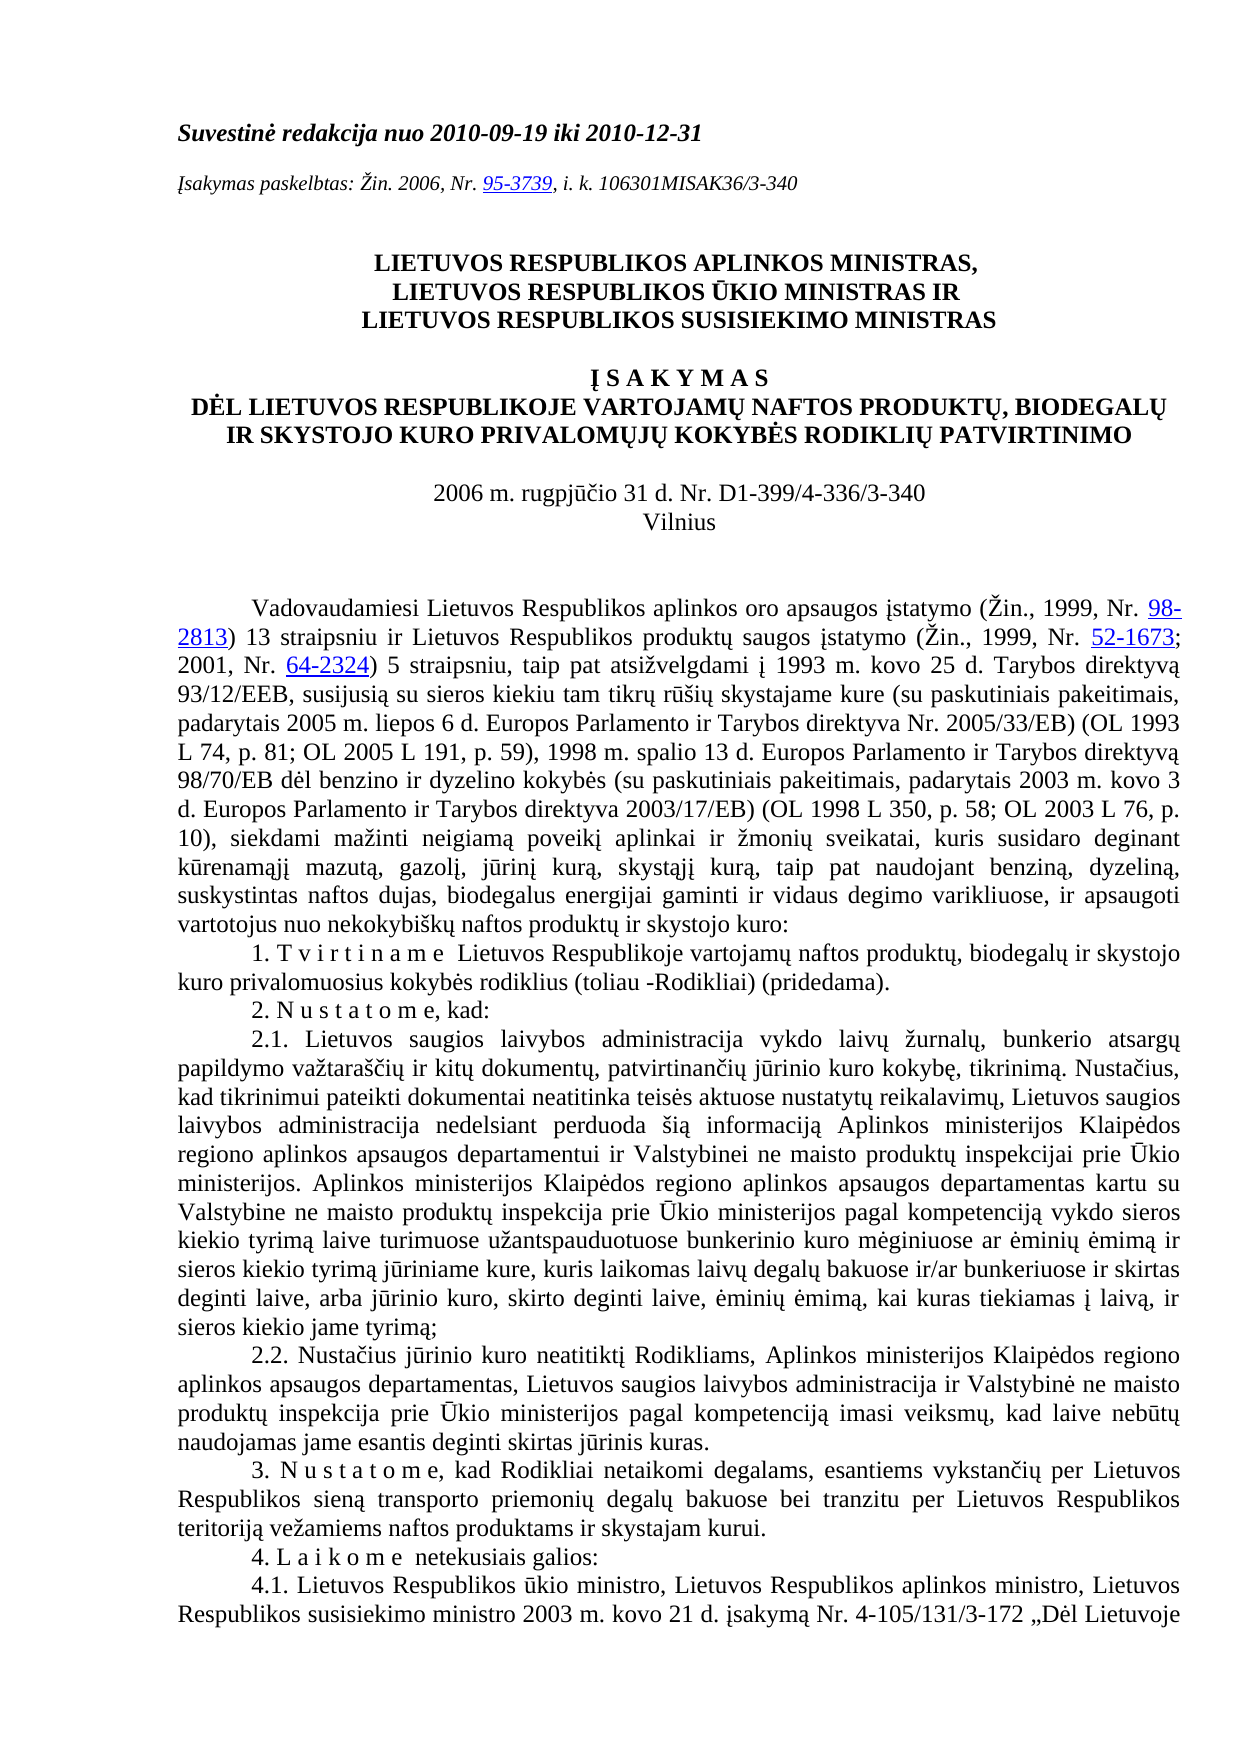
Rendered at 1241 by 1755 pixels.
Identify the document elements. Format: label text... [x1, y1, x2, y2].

text 1. Tvirtiname Lietuvos Respublikoje vartojamų naftos produktų, biodegalų ir skystojo kuro privalomuosius kokybės rodiklius (toliau -Rodikliai) (pridedama). [177, 938, 1181, 995]
text Vilnius [177, 507, 1181, 535]
text 2.2. Nustačius jūrinio kuro neatitiktį Rodikliams, Aplinkos ministerijos Klaipėdos regiono aplinkos apsaugos departamentas, Lietuvos saugios laivybos administracija ir Valstybinė ne maisto produktų inspekcija prie Ūkio ministerijos pagal kompetenciją imasi veiksmų, kad laive nebūtų naudojamas jame esantis deginti skirtas jūrinis kuras. [177, 1340, 1181, 1455]
text 2.1. Lietuvos saugios laivybos administracija vykdo laivų žurnalų, bunkerio atsargų papildymo važtaraščių ir kitų dokumentų, patvirtinančių jūrinio kuro kokybę, tikrinimą. Nustačius, kad tikrinimui pateikti dokumentai neatitinka teisės aktuose nustatytų reikalavimų, Lietuvos saugios laivybos administracija nedelsiant perduoda šią informaciją Aplinkos ministerijos Klaipėdos regiono aplinkos apsaugos departamentui ir Valstybinei ne maisto produktų inspekcijai prie Ūkio ministerijos. Aplinkos ministerijos Klaipėdos regiono aplinkos apsaugos departamentas kartu su Valstybine ne maisto produktų inspekcija prie Ūkio ministerijos pagal kompetenciją vykdo sieros kiekio tyrimą laive turimuose užantspauduotuose bunkerinio kuro mėginiuose ar ėminių ėmimą ir sieros kiekio tyrimą jūriniame kure, kuris laikomas laivų degalų bakuose ir/ar bunkeriuose ir skirtas deginti laive, arba jūrinio kuro, skirto deginti laive, ėminių ėmimą, kai kuras tiekiamas į laivą, ir sieros kiekio jame tyrimą; [177, 1024, 1181, 1340]
text Į S A K Y M A S [177, 363, 1181, 392]
text Suvestinė redakcija nuo 2010-09-19 iki 2010-12-31 [177, 118, 1181, 147]
text 2006 m. rugpjūčio 31 d. Nr. D1-399/4-336/3-340 [177, 478, 1181, 507]
text 2. Nustatome, kad: [177, 995, 1181, 1024]
text 4.1. Lietuvos Respublikos ūkio ministro, Lietuvos Respublikos aplinkos ministro, Lietuvos Respublikos susisiekimo ministro 2003 m. kovo 21 d. įsakymą Nr. 4-105/131/3-172 „Dėl Lietuvoje [177, 1570, 1181, 1628]
text 4. Laikome netekusiais galios: [177, 1542, 1181, 1570]
text LIETUVOS RESPUBLIKOS ŪKIO MINISTRAS IR [177, 277, 1181, 305]
text LIETUVOS RESPUBLIKOS APLINKOS MINISTRAS, [177, 248, 1181, 277]
text Įsakymas paskelbtas: Žin. 2006, Nr. 95-3739, i. k. 106301MISAK36/3-340 [177, 171, 1181, 195]
text 3. Nustatome, kad Rodikliai netaikomi degalams, esantiems vykstančių per Lietuvos Respublikos sieną transporto priemonių degalų bakuose bei tranzitu per Lietuvos Respublikos teritoriją vežamiems naftos produktams ir skystajam kurui. [177, 1455, 1181, 1542]
text Vadovaudamiesi Lietuvos Respublikos aplinkos oro apsaugos įstatymo (Žin., 1999, Nr. 98-2813) 13 straipsniu ir Lietuvos Respublikos produktų saugos įstatymo (Žin., 1999, Nr. 52-1673; 2001, Nr. 64-2324) 5 straipsniu, taip pat atsižvelgdami į 1993 m. kovo 25 d. Tarybos direktyvą 93/12/EEB, susijusią su sieros kiekiu tam tikrų rūšių skystajame kure (su paskutiniais pakeitimais, padarytais 2005 m. liepos 6 d. Europos Parlamento ir Tarybos direktyva Nr. 2005/33/EB) (OL 1993 L 74, p. 81; OL 2005 L 191, p. 59), 1998 m. spalio 13 d. Europos Parlamento ir Tarybos direktyvą 98/70/EB dėl benzino ir dyzelino kokybės (su paskutiniais pakeitimais, padarytais 2003 m. kovo 3 d. Europos Parlamento ir Tarybos direktyva 2003/17/EB) (OL 1998 L 350, p. 58; OL 2003 L 76, p. 10), siekdami mažinti neigiamą poveikį aplinkai ir žmonių sveikatai, kuris susidaro deginant kūrenamąjį mazutą, gazolį, jūrinį kurą, skystąjį kurą, taip pat naudojant benziną, dyzeliną, suskystintas naftos dujas, biodegalus energijai gaminti ir vidaus degimo varikliuose, ir apsaugoti vartotojus nuo nekokybiškų naftos produktų ir skystojo kuro: [177, 593, 1181, 938]
text DĖL LIETUVOS RESPUBLIKOJE VARTOJAMŲ NAFTOS PRODUKTŲ, BIODEGALŲ IR SKYSTOJO KURO PRIVALOMŲJŲ KOKYBĖS RODIKLIŲ PATVIRTINIMO [177, 392, 1181, 449]
text LIETUVOS RESPUBLIKOS SUSISIEKIMO MINISTRAS [177, 305, 1181, 334]
